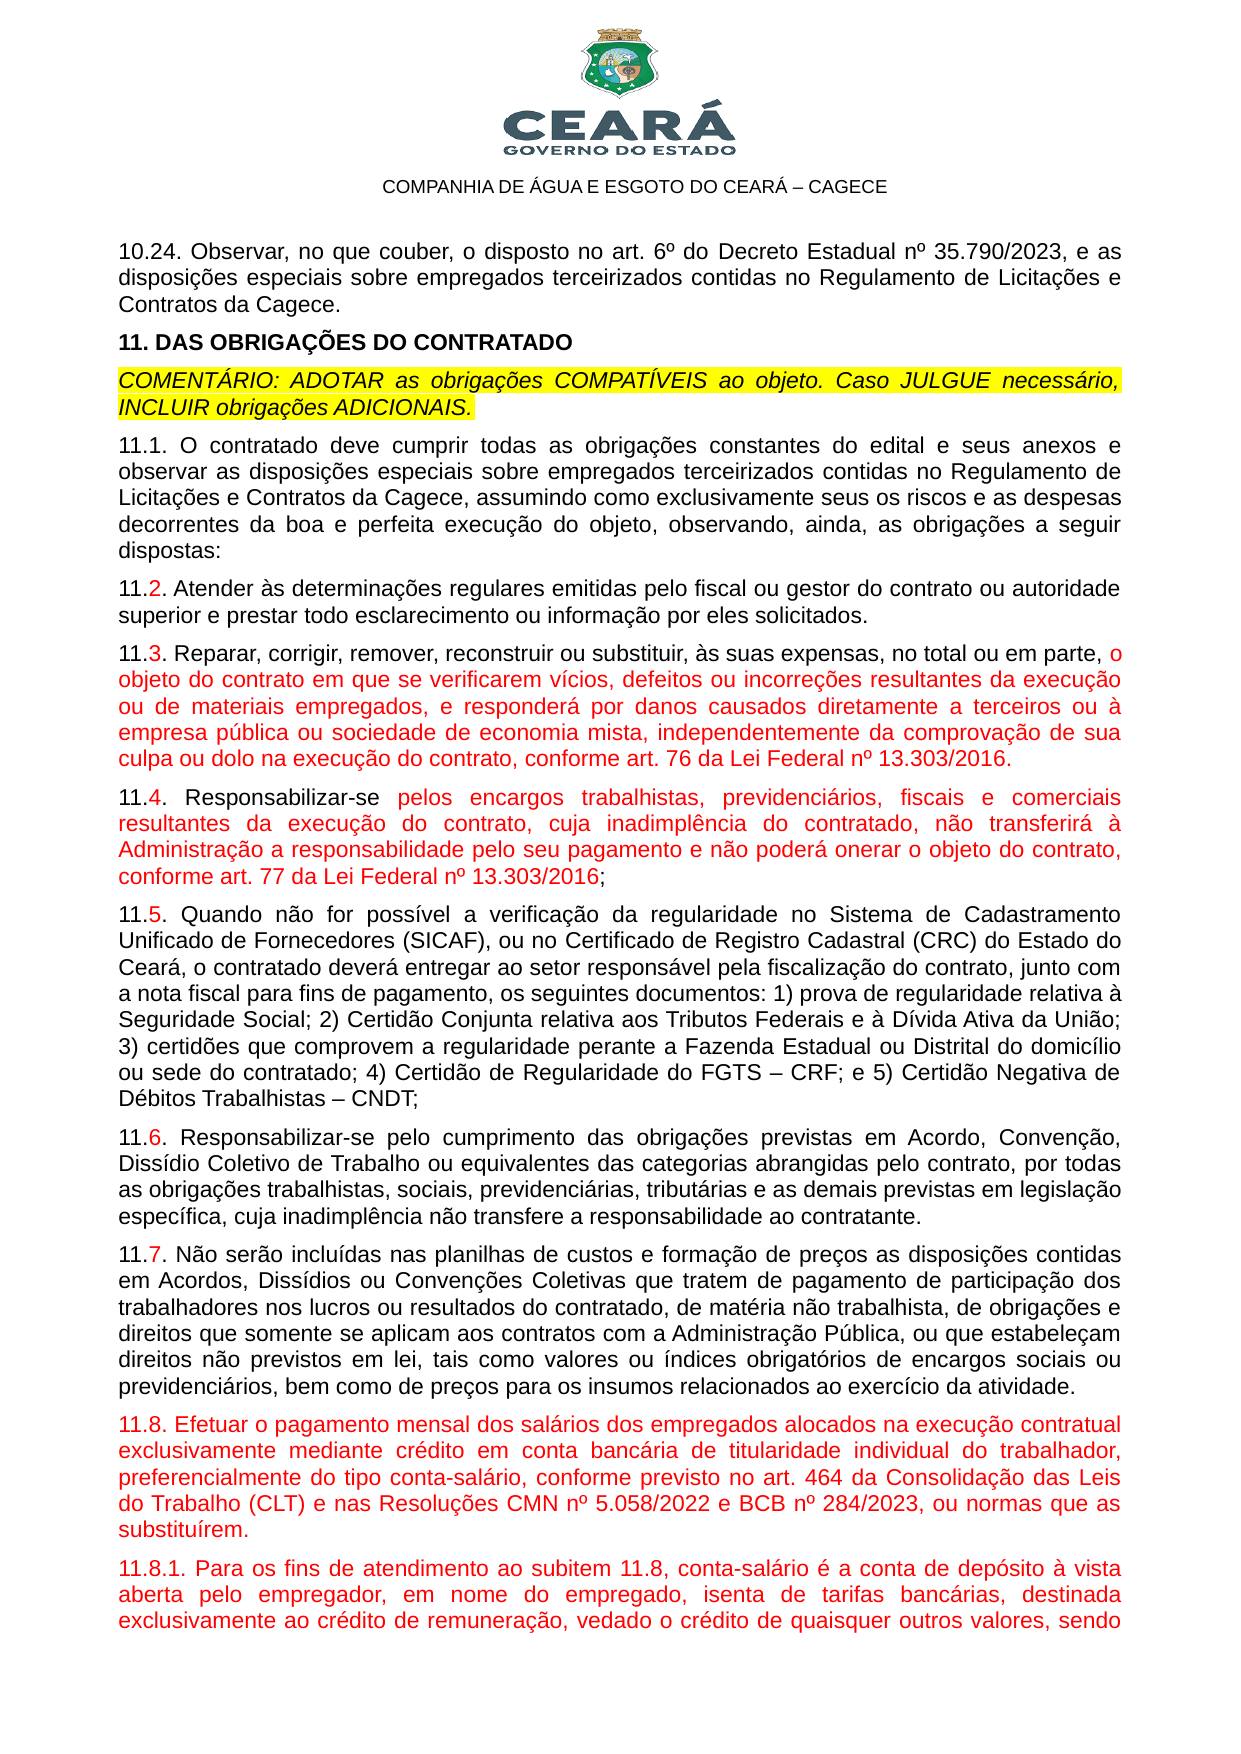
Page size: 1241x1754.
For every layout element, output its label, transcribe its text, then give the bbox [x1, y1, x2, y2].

subtitle 11. DAS OBRIGAÇÕES DO CONTRATADO [118, 329, 1122, 355]
text 10.24. Observar, no que couber, o disposto no art. 6º do Decreto Estadual nº 35.790/2023, e as disposições especiais sobre empregados terceirizados contidas no Regulamento de Licitações e Contratos da Cagece. [118, 238, 1122, 317]
text 11.6. Responsabilizar-se pelo cumprimento das obrigações previstas em Acordo, Convenção, Dissídio Coletivo de Trabalho ou equivalentes das categorias abrangidas pelo contrato, por todas as obrigações trabalhistas, sociais, previdenciárias, tributárias e as demais previstas em legislação específica, cuja inadimplência não transfere a responsabilidade ao contratante. [118, 1123, 1122, 1229]
picture [482, 24, 758, 159]
text 11.8. Efetuar o pagamento mensal dos salários dos empregados alocados na execução contratual exclusivamente mediante crédito em conta bancária de titularidade individual do trabalhador, preferencialmente do tipo conta-salário, conforme previsto no art. 464 da Consolidação das Leis do Trabalho (CLT) e nas Resoluções CMN nº 5.058/2022 e BCB nº 284/2023, ou normas que as substituírem. [118, 1411, 1122, 1543]
text COMENTÁRIO: ADOTAR as obrigações COMPATÍVEIS ao objeto. Caso JULGUE necessário, INCLUIR obrigações ADICIONAIS. [118, 367, 1122, 420]
text 11.4. Responsabilizar-se pelos encargos trabalhistas, previdenciários, fiscais e comerciais resultantes da execução do contrato, cuja inadimplência do contratado, não transferirá à Administração a responsabilidade pelo seu pagamento e não poderá onerar o objeto do contrato, conforme art. 77 da Lei Federal nº 13.303/2016; [118, 783, 1122, 889]
text 11.5. Quando não for possível a verificação da regularidade no Sistema de Cadastramento Unificado de Fornecedores (SICAF), ou no Certificado de Registro Cadastral (CRC) do Estado do Ceará, o contratado deverá entregar ao setor responsável pela fiscalização do contrato, junto com a nota fiscal para fins de pagamento, os seguintes documentos: 1) prova de regularidade relativa à Seguridade Social; 2) Certidão Conjunta relativa aos Tributos Federais e à Dívida Ativa da União; 3) certidões que comprovem a regularidade perante a Fazenda Estadual ou Distrital do domicílio ou sede do contratado; 4) Certidão de Regularidade do FGTS – CRF; e 5) Certidão Negativa de Débitos Trabalhistas – CNDT; [118, 901, 1122, 1112]
text 11.1. O contratado deve cumprir todas as obrigações constantes do edital e seus anexos e observar as disposições especiais sobre empregados terceirizados contidas no Regulamento de Licitações e Contratos da Cagece, assumindo como exclusivamente seus os riscos e as despesas decorrentes da boa e perfeita execução do objeto, observando, ainda, as obrigações a seguir dispostas: [118, 432, 1122, 563]
text 11.7. Não serão incluídas nas planilhas de custos e formação de preços as disposições contidas em Acordos, Dissídios ou Convenções Coletivas que tratem de pagamento de participação dos trabalhadores nos lucros ou resultados do contratado, de matéria não trabalhista, de obrigações e direitos que somente se aplicam aos contratos com a Administração Pública, ou que estabeleçam direitos não previstos em lei, tais como valores ou índices obrigatórios de encargos sociais ou previdenciários, bem como de preços para os insumos relacionados ao exercício da atividade. [118, 1241, 1122, 1399]
text 11.8.1. Para os fins de atendimento ao subitem 11.8, conta-salário é a conta de depósito à vista aberta pelo empregador, em nome do empregado, isenta de tarifas bancárias, destinada exclusivamente ao crédito de remuneração, vedado o crédito de quaisquer outros valores, sendo [118, 1554, 1122, 1633]
text 11.2. Atender às determinações regulares emitidas pelo fiscal ou gestor do contrato ou autoridade superior e prestar todo esclarecimento ou informação por eles solicitados. [118, 575, 1122, 628]
text 11.3. Reparar, corrigir, remover, reconstruir ou substituir, às suas expensas, no total ou em parte, o objeto do contrato em que se verificarem vícios, defeitos ou incorreções resultantes da execução ou de materiais empregados, e responderá por danos causados diretamente a terceiros ou à empresa pública ou sociedade de economia mista, independentemente da comprovação de sua culpa ou dolo na execução do contrato, conforme art. 76 da Lei Federal nº 13.303/2016. [118, 640, 1122, 772]
